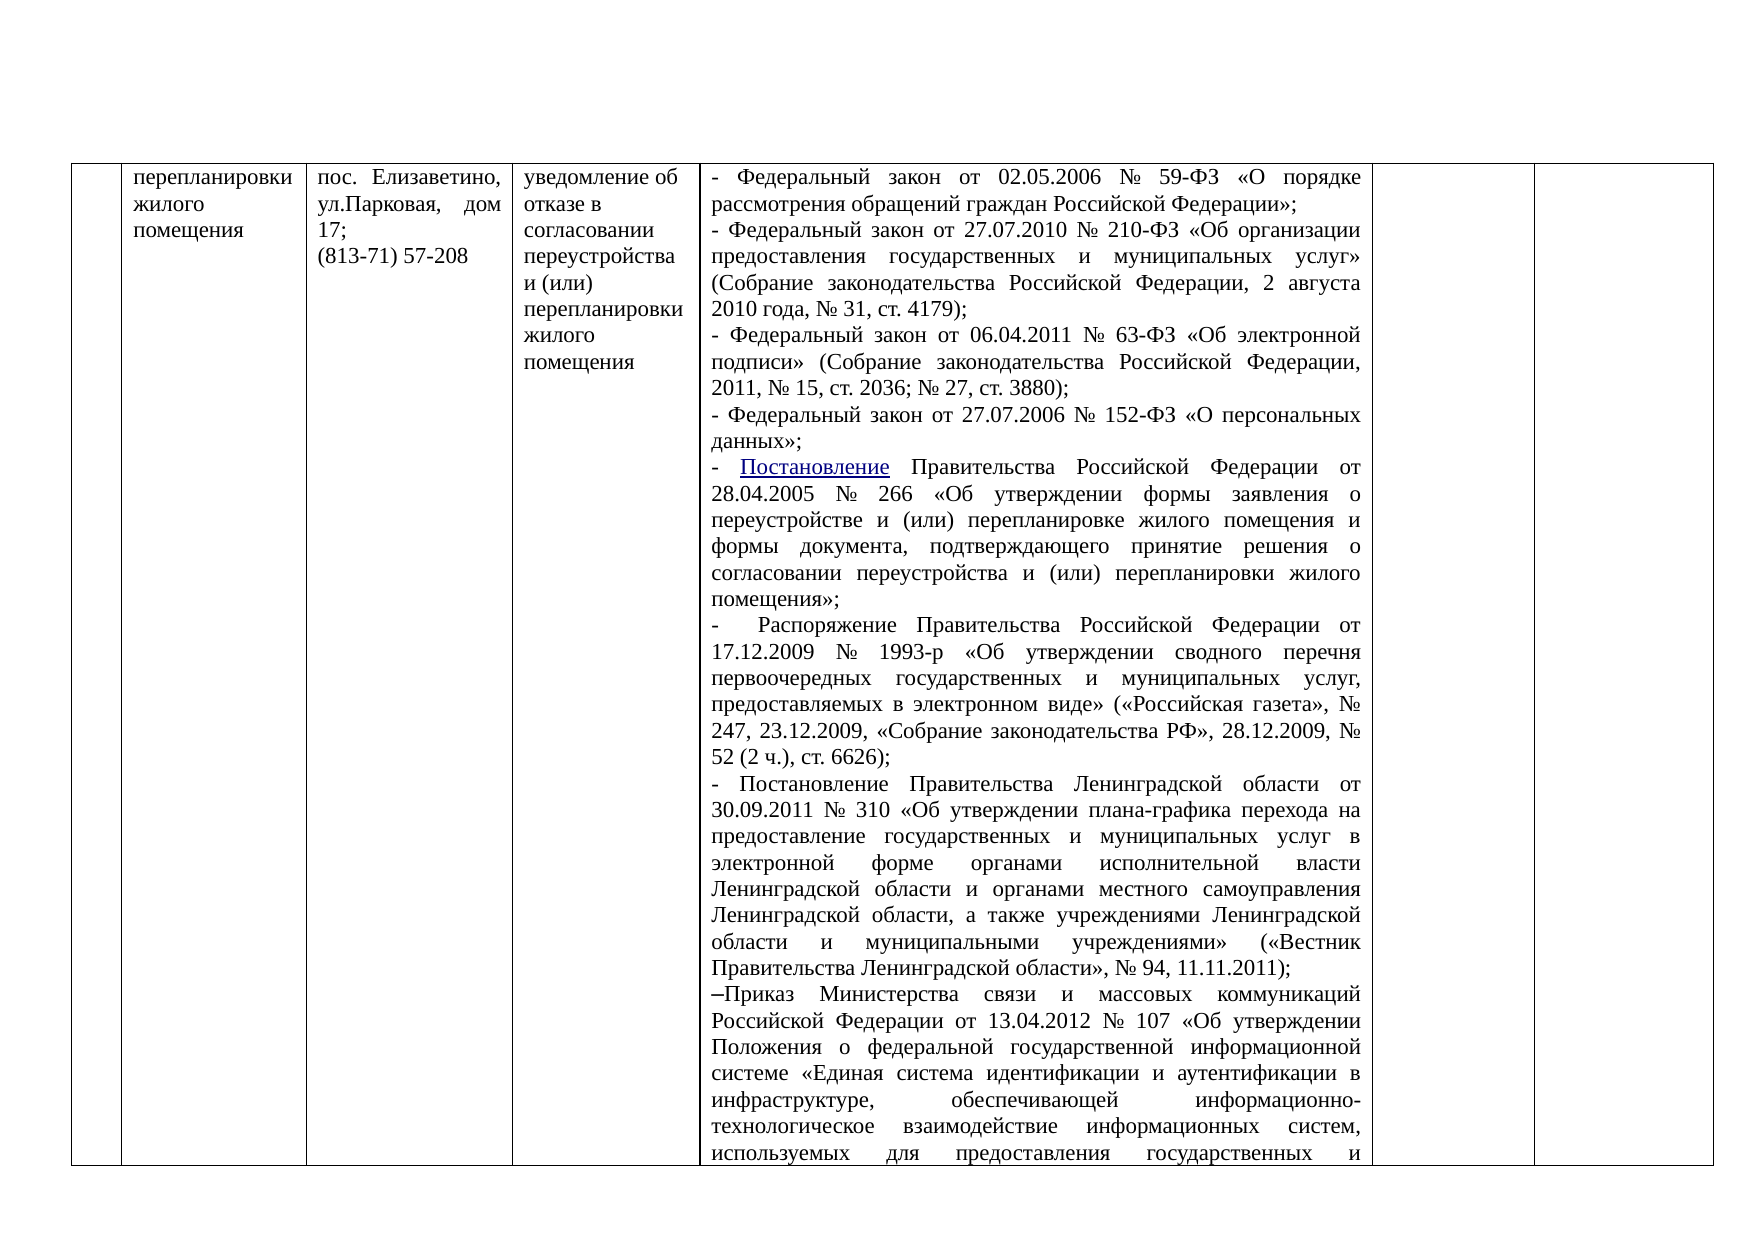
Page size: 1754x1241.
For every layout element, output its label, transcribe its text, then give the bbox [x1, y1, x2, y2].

table_cell [1535, 164, 1713, 1165]
table_cell [72, 164, 121, 1165]
table_cell - Федеральный закон от 02.05.2006 № 59-ФЗ «О порядке рассмотрения обращений граждан Российской Федерации»; - Федеральный закон от 27.07.2010 № 210-ФЗ «Об организации предоставления государственных и муниципальных услуг» (Собрание законодательства Российской Федерации, 2 августа 2010 года, № 31, ст. 4179); - Федеральный закон от 06.04.2011 № 63-ФЗ «Об электронной подписи» (Собрание законодательства Российской Федерации, 2011, № 15, ст. 2036; № 27, ст. 3880); - Федеральный закон от 27.07.2006 № 152-ФЗ «О персональных данных»; - Постановление Правительства Российской Федерации от 28.04.2005 № 266 «Об утверждении формы заявления о переустройстве и (или) перепланировке жилого помещения и формы документа, подтверждающего принятие решения о согласовании переустройства и (или) перепланировки жилого помещения»; - Распоряжение Правительства Российской Федерации от 17.12.2009 № 1993-р «Об утверждении сводного перечня первоочередных государственных и муниципальных услуг, предоставляемых в электронном виде» («Российская газета», № 247, 23.12.2009, «Собрание законодательства РФ», 28.12.2009, № 52 (2 ч.), ст. 6626); - Постановление Правительства Ленинградской области от 30.09.2011 № 310 «Об утверждении плана-графика перехода на предоставление государственных и муниципальных услуг в электронной форме органами исполнительной власти Ленинградской области и органами местного самоуправления Ленинградской области, а также учреждениями Ленинградской области и муниципальными учреждениями» («Вестник Правительства Ленинградской области», № 94, 11.11.2011); Приказ Министерства связи и массовых коммуникаций Российской Федерации от 13.04.2012 № 107 «Об утверждении Положения о федеральной государственной информационной системе «Единая система идентификации и аутентификации в инфраструктуре, обеспечивающей информационно-технологическое взаимодействие информационных систем, используемых для предоставления государственных и [701, 164, 1372, 1165]
table_cell пос. Елизаветино, ул.Парковая, дом 17; (813-71) 57-208 [307, 164, 512, 1165]
table_cell [1373, 164, 1534, 1165]
table_cell перепланировки жилого помещения [122, 164, 306, 1165]
table_cell уведомление об отказе в согласовании переустройства и (или) перепланировки жилого помещения [513, 164, 699, 1165]
